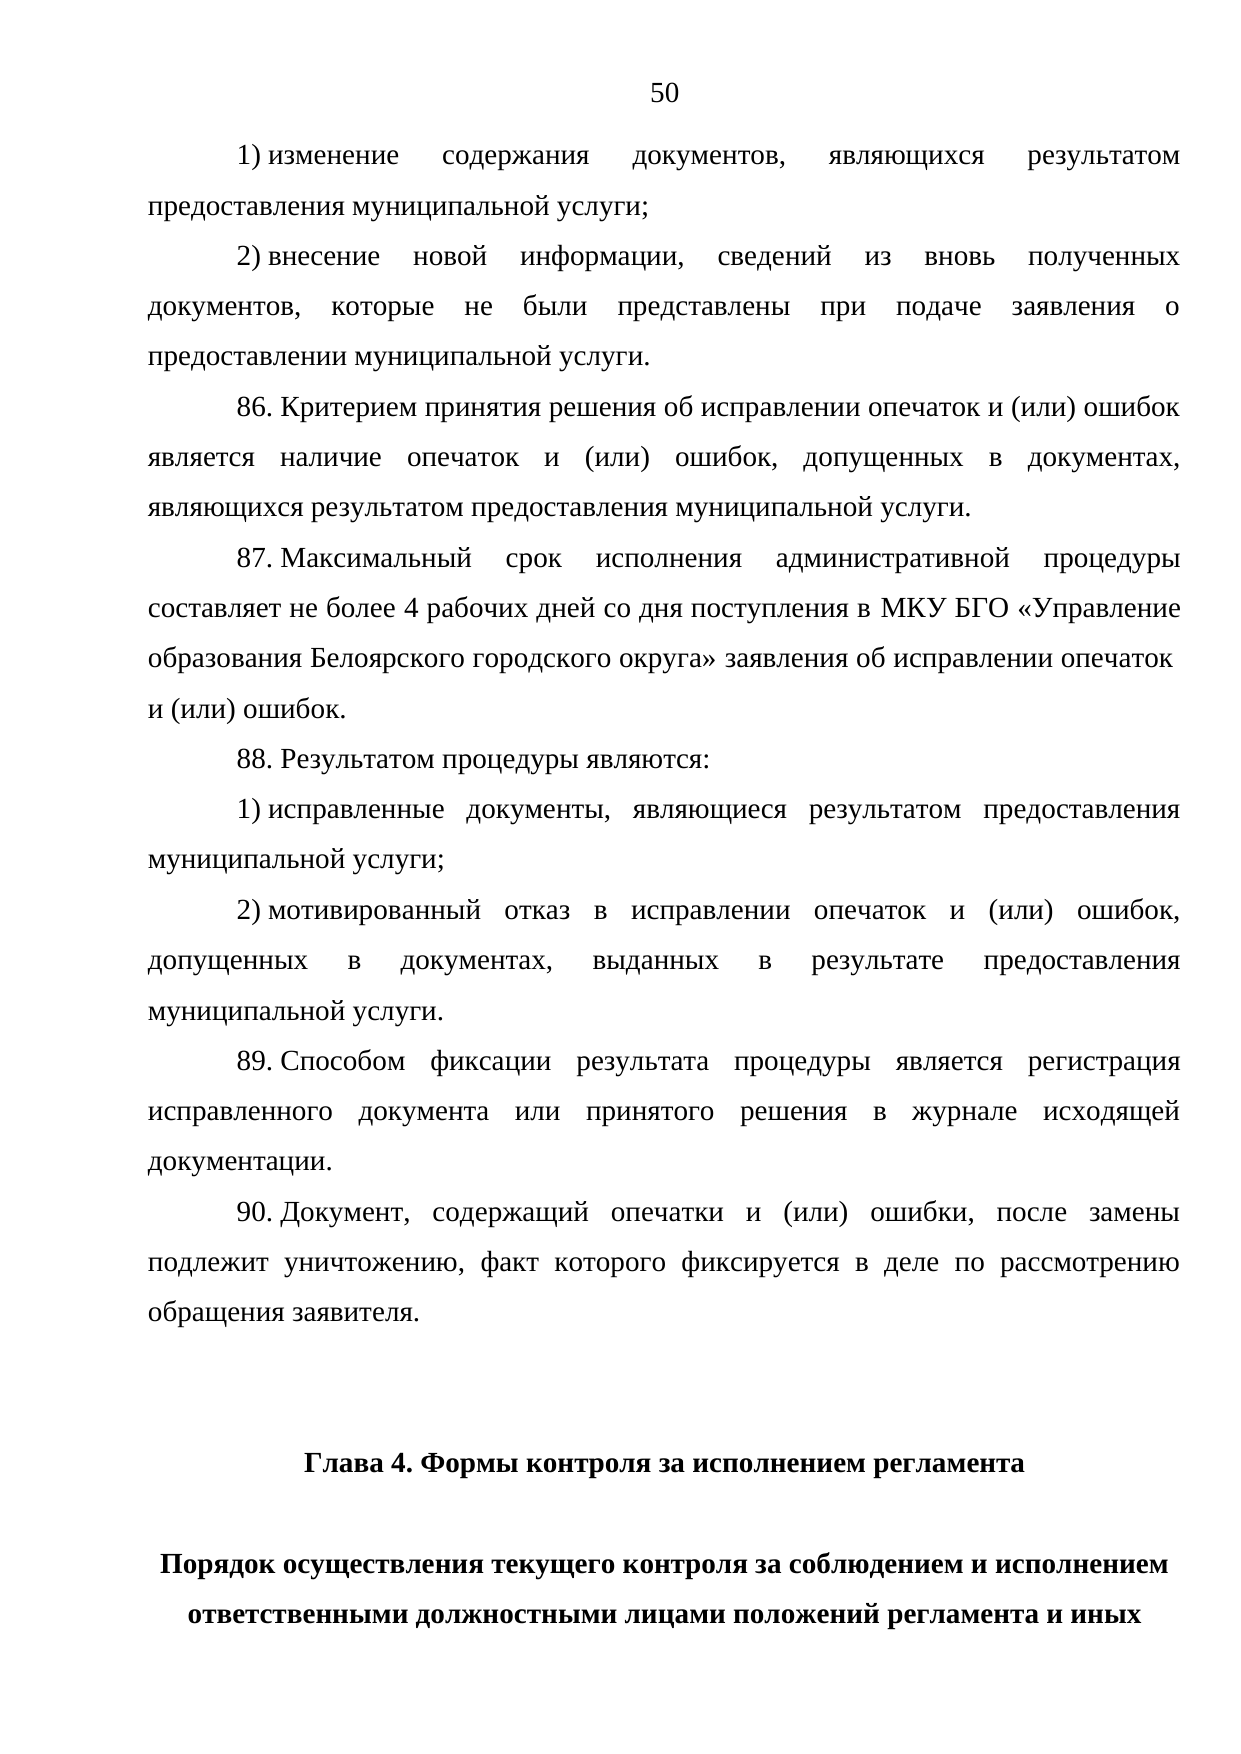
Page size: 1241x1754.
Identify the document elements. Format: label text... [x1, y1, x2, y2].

text 1) изменение содержания документов, являющихся результатом предоставления муниципальной услуги; [148, 137, 1181, 221]
text 86. Критерием принятия решения об исправлении опечаток и (или) ошибок является наличие опечаток и (или) ошибок, допущенных в документах, являющихся результатом предоставления муниципальной услуги. [148, 389, 1181, 523]
text 2) внесение новой информации, сведений из вновь полученных документов, которые не были представлены при подаче заявления о предоставлении муниципальной услуги. [148, 238, 1181, 372]
text Глава 4. Формы контроля за исполнением регламента [148, 1445, 1181, 1479]
text 87. Максимальный срок исполнения административной процедуры составляет не более 4 рабочих дней со дня поступления в МКУ БГО «Управление образования Белоярского городского округа» заявления об исправлении опечаток и (или) ошибок. [148, 540, 1181, 724]
text 89. Способом фиксации результата процедуры является регистрация исправленного документа или принятого решения в журнале исходящей документации. [148, 1043, 1181, 1177]
text 90. Документ, содержащий опечатки и (или) ошибки, после замены подлежит уничтожению, факт которого фиксируется в деле по рассмотрению обращения заявителя. [148, 1194, 1181, 1328]
text 88. Результатом процедуры являются: [148, 741, 1181, 774]
text 1) исправленные документы, являющиеся результатом предоставления муниципальной услуги; [148, 791, 1181, 875]
text Порядок осуществления текущего контроля за соблюдением и исполнением ответственными должностными лицами положений регламента и иных [148, 1546, 1181, 1630]
text 2) мотивированный отказ в исправлении опечаток и (или) ошибок, допущенных в документах, выданных в результате предоставления муниципальной услуги. [148, 892, 1181, 1026]
